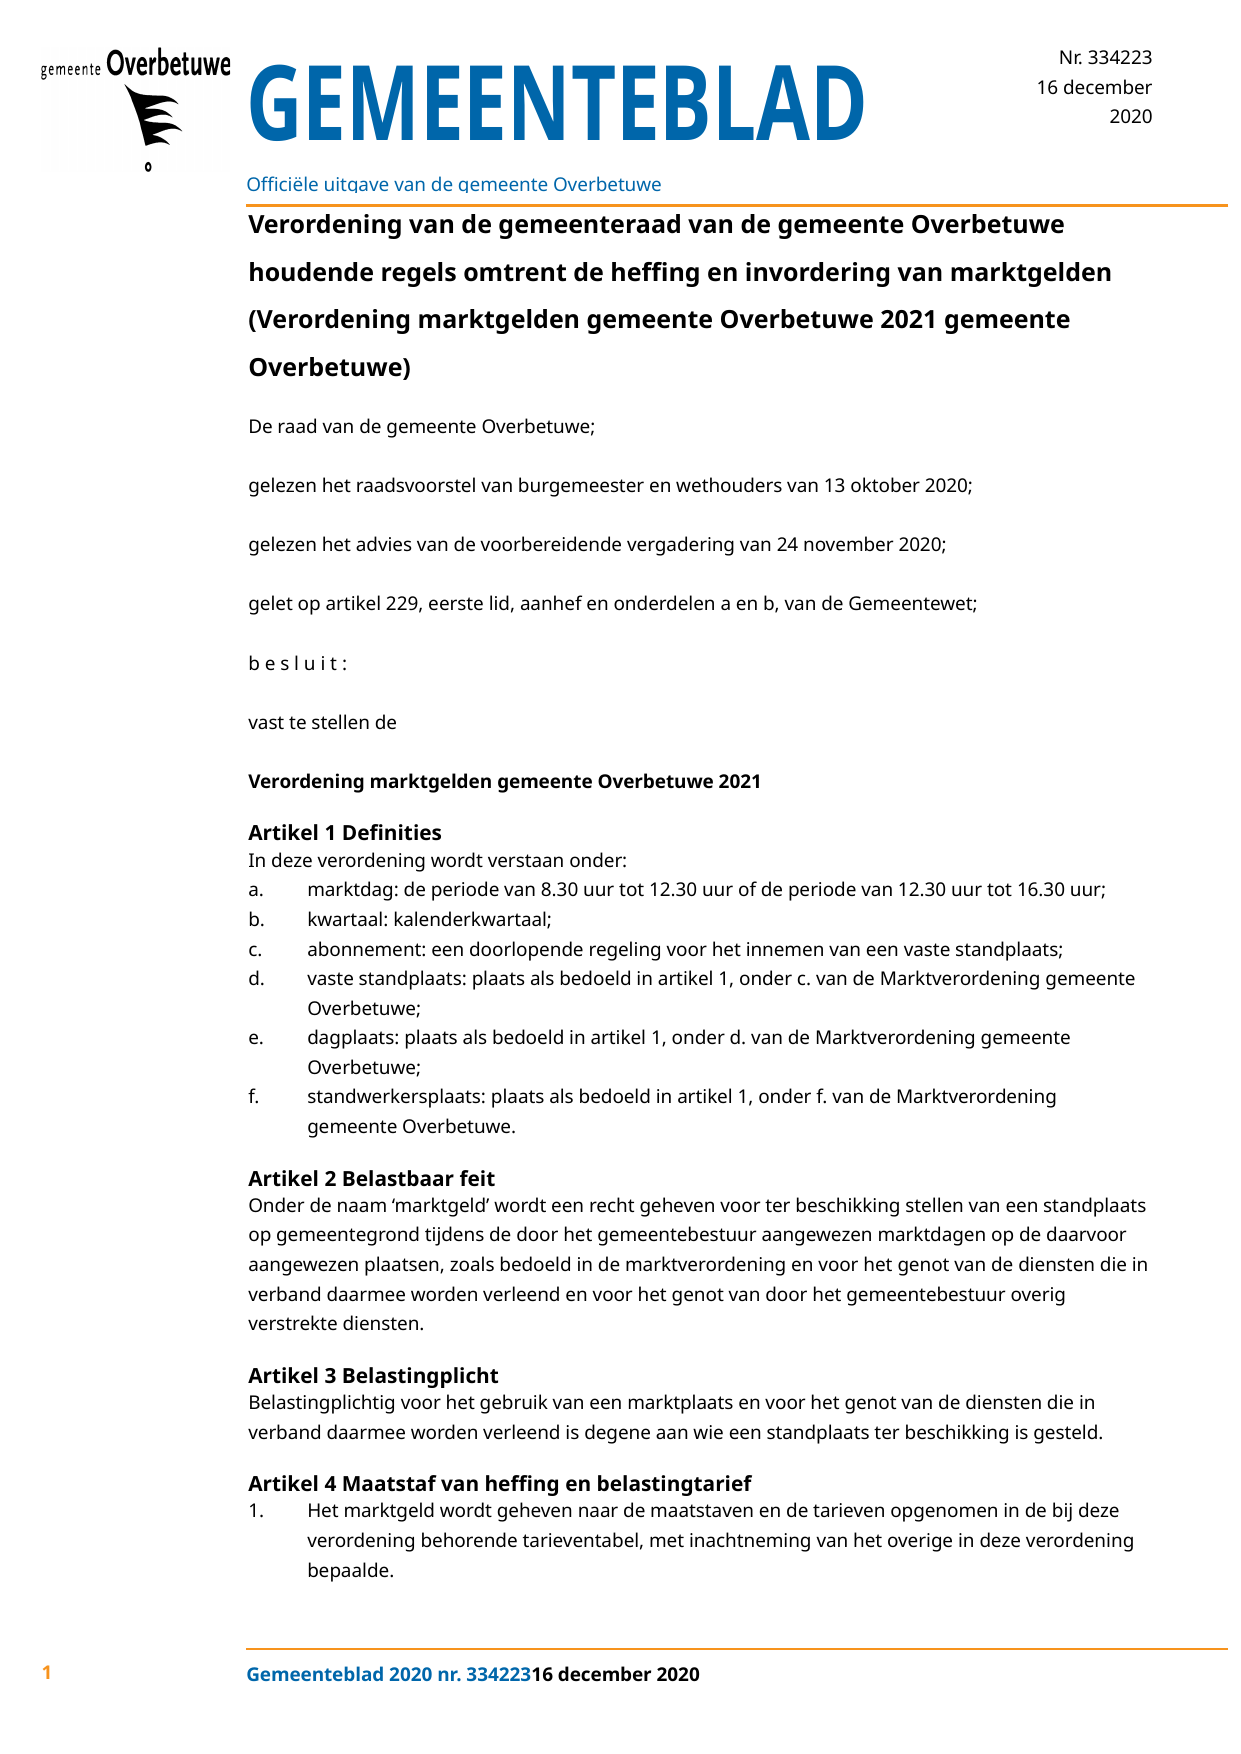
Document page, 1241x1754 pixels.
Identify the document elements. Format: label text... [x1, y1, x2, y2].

text Artikel 2 Belastbaar feit [248, 1164, 1152, 1192]
text Verordening van de gemeenteraad van de gemeente Overbetuwe houdende regels omtrent de heffing en invordering van marktgelden (Verordening marktgelden gemeente Overbetuwe 2021 gemeente Overbetuwe) [248, 207, 1152, 384]
text vast te stellen de [248, 709, 1152, 735]
list standwerkersplaats: plaats als bedoeld in artikel 1, onder f. van de Marktverordening gemeente Overbetuwe. [248, 1084, 1152, 1139]
text Onder de naam ‘marktgeld’ wordt een recht geheven voor ter beschikking stellen van een standplaats op gemeentegrond tijdens de door het gemeentebestuur aangewezen marktdagen op de daarvoor aangewezen plaatsen, zoals bedoeld in de marktverordening en voor het genot van de diensten die in verband daarmee worden verleend en voor het genot van door het gemeentebestuur overig verstrekte diensten. [248, 1192, 1152, 1336]
text De raad van de gemeente Overbetuwe; [248, 413, 1152, 439]
text b e s l u i t : [248, 650, 1152, 676]
text Artikel 3 Belastingplicht [248, 1361, 1152, 1389]
list Het marktgeld wordt geheven naar de maatstaven en de tarieven opgenomen in de bij deze verordening behorende tarieventabel, met inachtneming van het overige in deze verordening bepaalde. [248, 1498, 1152, 1583]
text Artikel 4 Maatstaf van heffing en belastingtarief [248, 1469, 1152, 1498]
list marktdag: de periode van 8.30 uur tot 12.30 uur of de periode van 12.30 uur tot 16.30 uur; [248, 877, 1152, 902]
list dagplaats: plaats als bedoeld in artikel 1, onder d. van de Marktverordening gemeente Overbetuwe; [248, 1024, 1152, 1080]
list kwartaal: kalenderkwartaal; [248, 906, 1152, 932]
text gelet op artikel 229, eerste lid, aanhef en onderdelen a en b, van de Gemeentewet; [248, 591, 1152, 616]
text Belastingplichtig voor het gebruik van een marktplaats en voor het genot van de diensten die in verband daarmee worden verleend is degene aan wie een standplaats ter beschikking is gesteld. [248, 1389, 1152, 1444]
list vaste standplaats: plaats als bedoeld in artikel 1, onder c. van de Marktverordening gemeente Overbetuwe; [248, 965, 1152, 1021]
text gelezen het advies van de voorbereidende vergadering van 24 november 2020; [248, 531, 1152, 557]
text Verordening marktgelden gemeente Overbetuwe 2021 [248, 768, 1152, 794]
list abonnement: een doorlopende regeling voor het innemen van een vaste standplaats; [248, 936, 1152, 961]
text gelezen het raadsvoorstel van burgemeester en wethouders van 13 oktober 2020; [248, 472, 1152, 498]
text In deze verordening wordt verstaan onder: [248, 847, 1152, 873]
picture [41, 47, 231, 172]
text Artikel 1 Definities [248, 818, 1152, 847]
